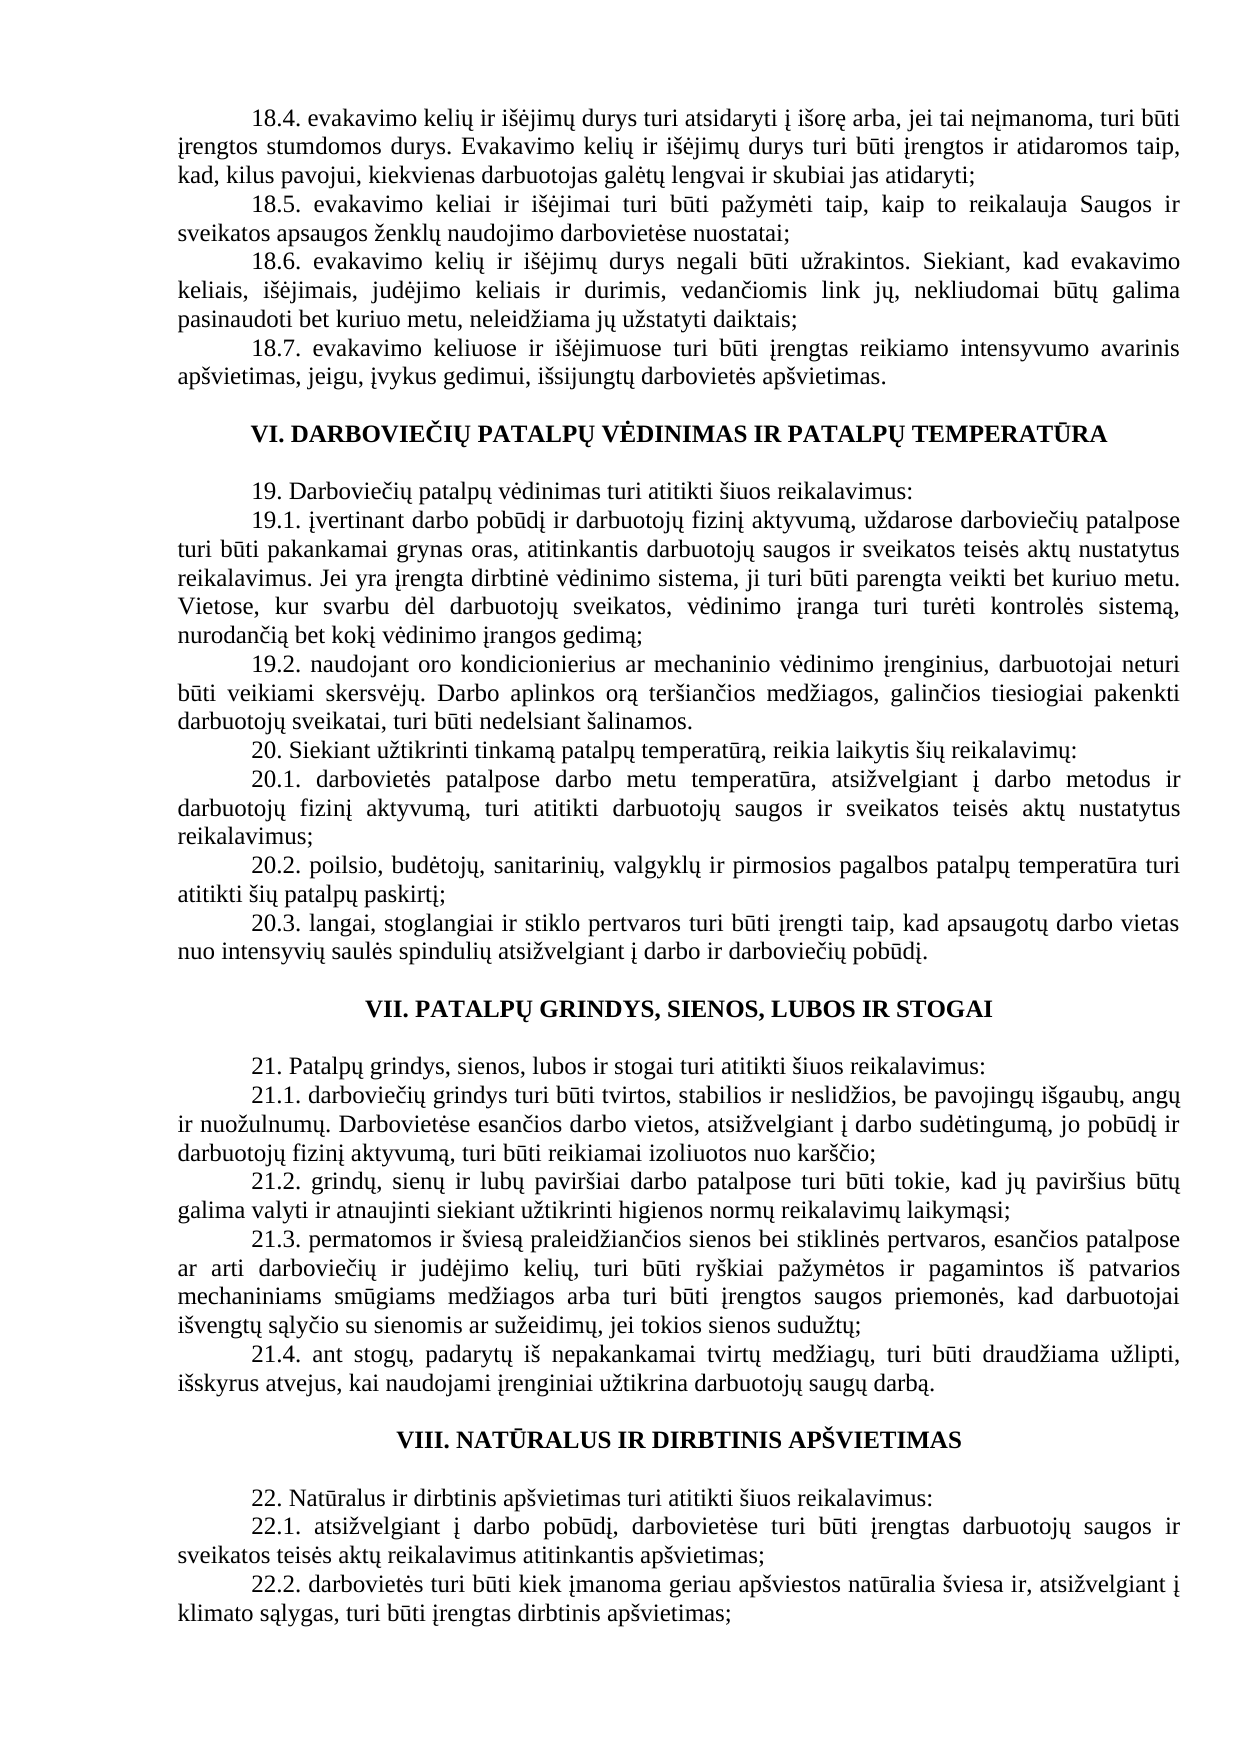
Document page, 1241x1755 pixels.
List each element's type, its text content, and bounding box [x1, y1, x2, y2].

text 22. Natūralus ir dirbtinis apšvietimas turi atitikti šiuos reikalavimus: [177, 1483, 1181, 1511]
text 19.1. įvertinant darbo pobūdį ir darbuotojų fizinį aktyvumą, uždarose darboviečių patalpose turi būti pakankamai grynas oras, atitinkantis darbuotojų saugos ir sveikatos teisės aktų nustatytus reikalavimus. Jei yra įrengta dirbtinė vėdinimo sistema, ji turi būti parengta veikti bet kuriuo metu. Vietose, kur svarbu dėl darbuotojų sveikatos, vėdinimo įranga turi turėti kontrolės sistemą, nurodančią bet kokį vėdinimo įrangos gedimą; [177, 505, 1181, 649]
text 19. Darboviečių patalpų vėdinimas turi atitikti šiuos reikalavimus: [177, 476, 1181, 505]
text 19.2. naudojant oro kondicionierius ar mechaninio vėdinimo įrenginius, darbuotojai neturi būti veikiami skersvėjų. Darbo aplinkos orą teršiančios medžiagos, galinčios tiesiogiai pakenkti darbuotojų sveikatai, turi būti nedelsiant šalinamos. [177, 649, 1181, 735]
text 21.2. grindų, sienų ir lubų paviršiai darbo patalpose turi būti tokie, kad jų paviršius būtų galima valyti ir atnaujinti siekiant užtikrinti higienos normų reikalavimų laikymąsi; [177, 1166, 1181, 1224]
text 20. Siekiant užtikrinti tinkamą patalpų temperatūrą, reikia laikytis šių reikalavimų: [177, 735, 1181, 764]
text 21.3. permatomos ir šviesą praleidžiančios sienos bei stiklinės pertvaros, esančios patalpose ar arti darboviečių ir judėjimo kelių, turi būti ryškiai pažymėtos ir pagamintos iš patvarios mechaniniams smūgiams medžiagos arba turi būti įrengtos saugos priemonės, kad darbuotojai išvengtų sąlyčio su sienomis ar sužeidimų, jei tokios sienos sudužtų; [177, 1224, 1181, 1339]
text 20.1. darbovietės patalpose darbo metu temperatūra, atsižvelgiant į darbo metodus ir darbuotojų fizinį aktyvumą, turi atitikti darbuotojų saugos ir sveikatos teisės aktų nustatytus reikalavimus; [177, 764, 1181, 850]
text 21.4. ant stogų, padarytų iš nepakankamai tvirtų medžiagų, turi būti draudžiama užlipti, išskyrus atvejus, kai naudojami įrenginiai užtikrina darbuotojų saugų darbą. [177, 1339, 1181, 1396]
text 20.3. langai, stoglangiai ir stiklo pertvaros turi būti įrengti taip, kad apsaugotų darbo vietas nuo intensyvių saulės spindulių atsižvelgiant į darbo ir darboviečių pobūdį. [177, 908, 1181, 965]
text 18.5. evakavimo keliai ir išėjimai turi būti pažymėti taip, kaip to reikalauja Saugos ir sveikatos apsaugos ženklų naudojimo darbovietėse nuostatai; [177, 189, 1181, 246]
text 18.7. evakavimo keliuose ir išėjimuose turi būti įrengtas reikiamo intensyvumo avarinis apšvietimas, jeigu, įvykus gedimui, išsijungtų darbovietės apšvietimas. [177, 333, 1181, 390]
text 22.2. darbovietės turi būti kiek įmanoma geriau apšviestos natūralia šviesa ir, atsižvelgiant į klimato sąlygas, turi būti įrengtas dirbtinis apšvietimas; [177, 1569, 1181, 1626]
text VIII. NATŪRALUS IR DIRBTINIS APŠVIETIMAS [177, 1425, 1181, 1454]
text VI. DARBOVIEČIŲ PATALPŲ VĖDINIMAS IR PATALPŲ TEMPERATŪRA [177, 419, 1181, 448]
text 22.1. atsižvelgiant į darbo pobūdį, darbovietėse turi būti įrengtas darbuotojų saugos ir sveikatos teisės aktų reikalavimus atitinkantis apšvietimas; [177, 1511, 1181, 1569]
text 18.6. evakavimo kelių ir išėjimų durys negali būti užrakintos. Siekiant, kad evakavimo keliais, išėjimais, judėjimo keliais ir durimis, vedančiomis link jų, nekliudomai būtų galima pasinaudoti bet kuriuo metu, neleidžiama jų užstatyti daiktais; [177, 246, 1181, 333]
text 21.1. darboviečių grindys turi būti tvirtos, stabilios ir neslidžios, be pavojingų išgaubų, angų ir nuožulnumų. Darbovietėse esančios darbo vietos, atsižvelgiant į darbo sudėtingumą, jo pobūdį ir darbuotojų fizinį aktyvumą, turi būti reikiamai izoliuotos nuo karščio; [177, 1080, 1181, 1166]
text 18.4. evakavimo kelių ir išėjimų durys turi atsidaryti į išorę arba, jei tai neįmanoma, turi būti įrengtos stumdomos durys. Evakavimo kelių ir išėjimų durys turi būti įrengtos ir atidaromos taip, kad, kilus pavojui, kiekvienas darbuotojas galėtų lengvai ir skubiai jas atidaryti; [177, 103, 1181, 189]
text 20.2. poilsio, budėtojų, sanitarinių, valgyklų ir pirmosios pagalbos patalpų temperatūra turi atitikti šių patalpų paskirtį; [177, 850, 1181, 908]
text 21. Patalpų grindys, sienos, lubos ir stogai turi atitikti šiuos reikalavimus: [177, 1051, 1181, 1080]
text VII. PATALPŲ GRINDYS, SIENOS, LUBOS IR STOGAI [177, 994, 1181, 1023]
